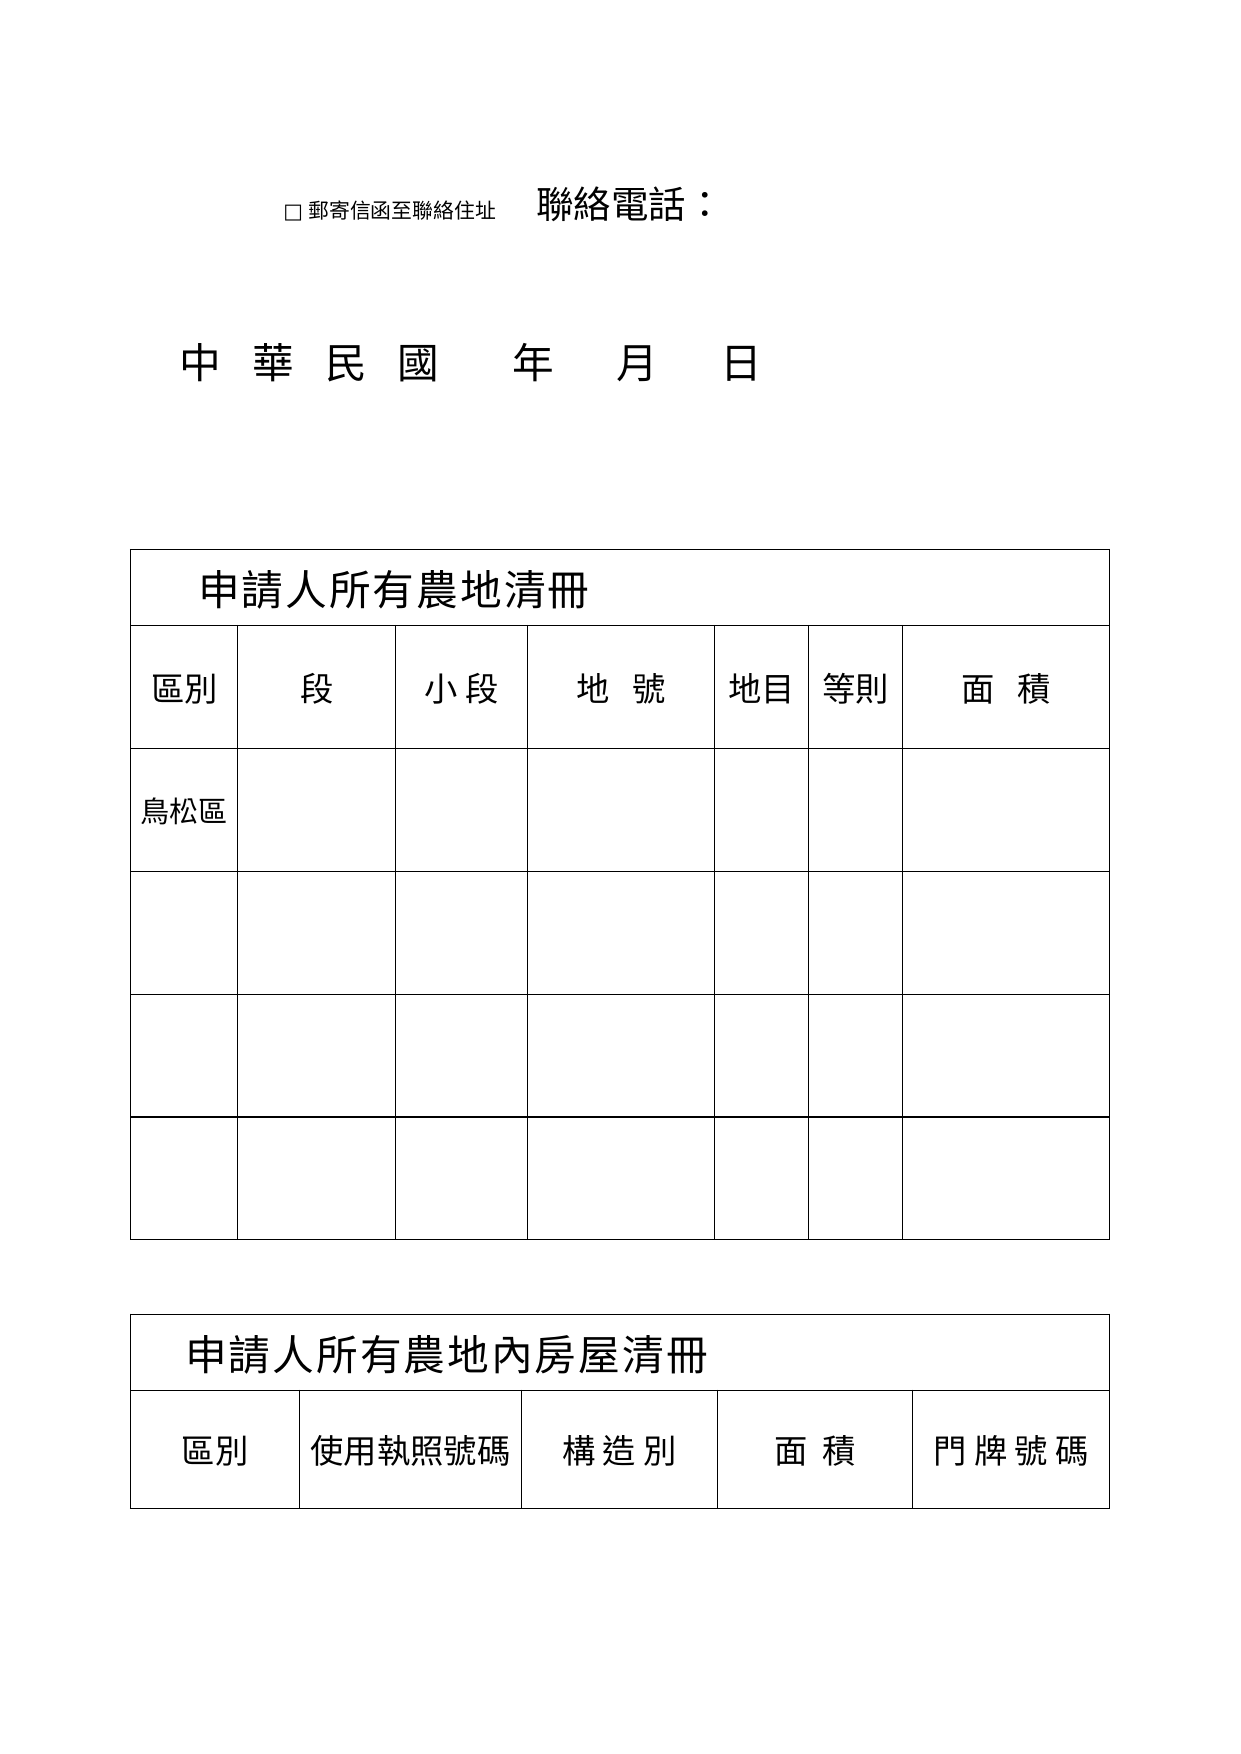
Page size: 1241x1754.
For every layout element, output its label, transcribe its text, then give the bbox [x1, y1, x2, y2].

table_cell [903, 749, 1109, 871]
table_cell [715, 872, 808, 993]
table_cell [396, 749, 527, 871]
table_cell [809, 872, 902, 993]
table_cell [902, 1240, 1109, 1313]
table_cell 門 牌 號 碼 [913, 1391, 1109, 1508]
table_cell [238, 749, 395, 871]
table_cell [903, 872, 1109, 993]
table_cell [396, 995, 527, 1116]
table_cell 面 積 [718, 1391, 912, 1508]
table_cell [527, 1240, 714, 1313]
table_cell [238, 872, 395, 993]
table_cell 申請人所有農地內房屋清冊 [131, 1315, 1109, 1389]
table_cell 使用執照號碼 [300, 1391, 521, 1508]
table_cell [715, 1240, 808, 1313]
table_cell [808, 1240, 902, 1313]
table_cell [528, 995, 714, 1116]
text 中 華 民 國 年 月 日 [179, 322, 1090, 397]
table_cell [528, 749, 714, 871]
table_cell [238, 1118, 395, 1239]
table_cell [528, 1118, 714, 1239]
table_cell 區別 [131, 626, 237, 748]
table_cell 構 造 別 [522, 1391, 717, 1508]
table_cell [238, 1240, 396, 1313]
table_cell [396, 1118, 527, 1239]
table_cell 面 積 [903, 626, 1109, 748]
table_cell [131, 872, 237, 993]
table_cell [131, 1118, 237, 1239]
table_cell [809, 1118, 902, 1239]
table_cell 小 段 [396, 626, 527, 748]
table_cell [809, 995, 902, 1116]
table_cell 段 [238, 626, 395, 748]
table_cell [130, 1240, 238, 1313]
table_cell [396, 872, 527, 993]
table_cell 地 號 [528, 626, 714, 748]
table_cell [715, 749, 808, 871]
table_cell 鳥松區 [131, 749, 237, 871]
table_cell [903, 1118, 1109, 1239]
table_cell [238, 995, 395, 1116]
table_cell [903, 995, 1109, 1116]
table_cell 等則 [809, 626, 902, 748]
text □ 郵寄信函至聯絡住址 聯絡電話： [179, 164, 1090, 239]
table_cell 區別 [131, 1391, 299, 1508]
table_cell [131, 995, 237, 1116]
table_cell [715, 995, 808, 1116]
table_header 申請人所有農地清冊 [131, 550, 1109, 625]
table_cell [396, 1240, 527, 1313]
table_cell [809, 749, 902, 871]
table_cell 地目 [715, 626, 808, 748]
table_cell [528, 872, 714, 993]
table_cell [715, 1118, 808, 1239]
